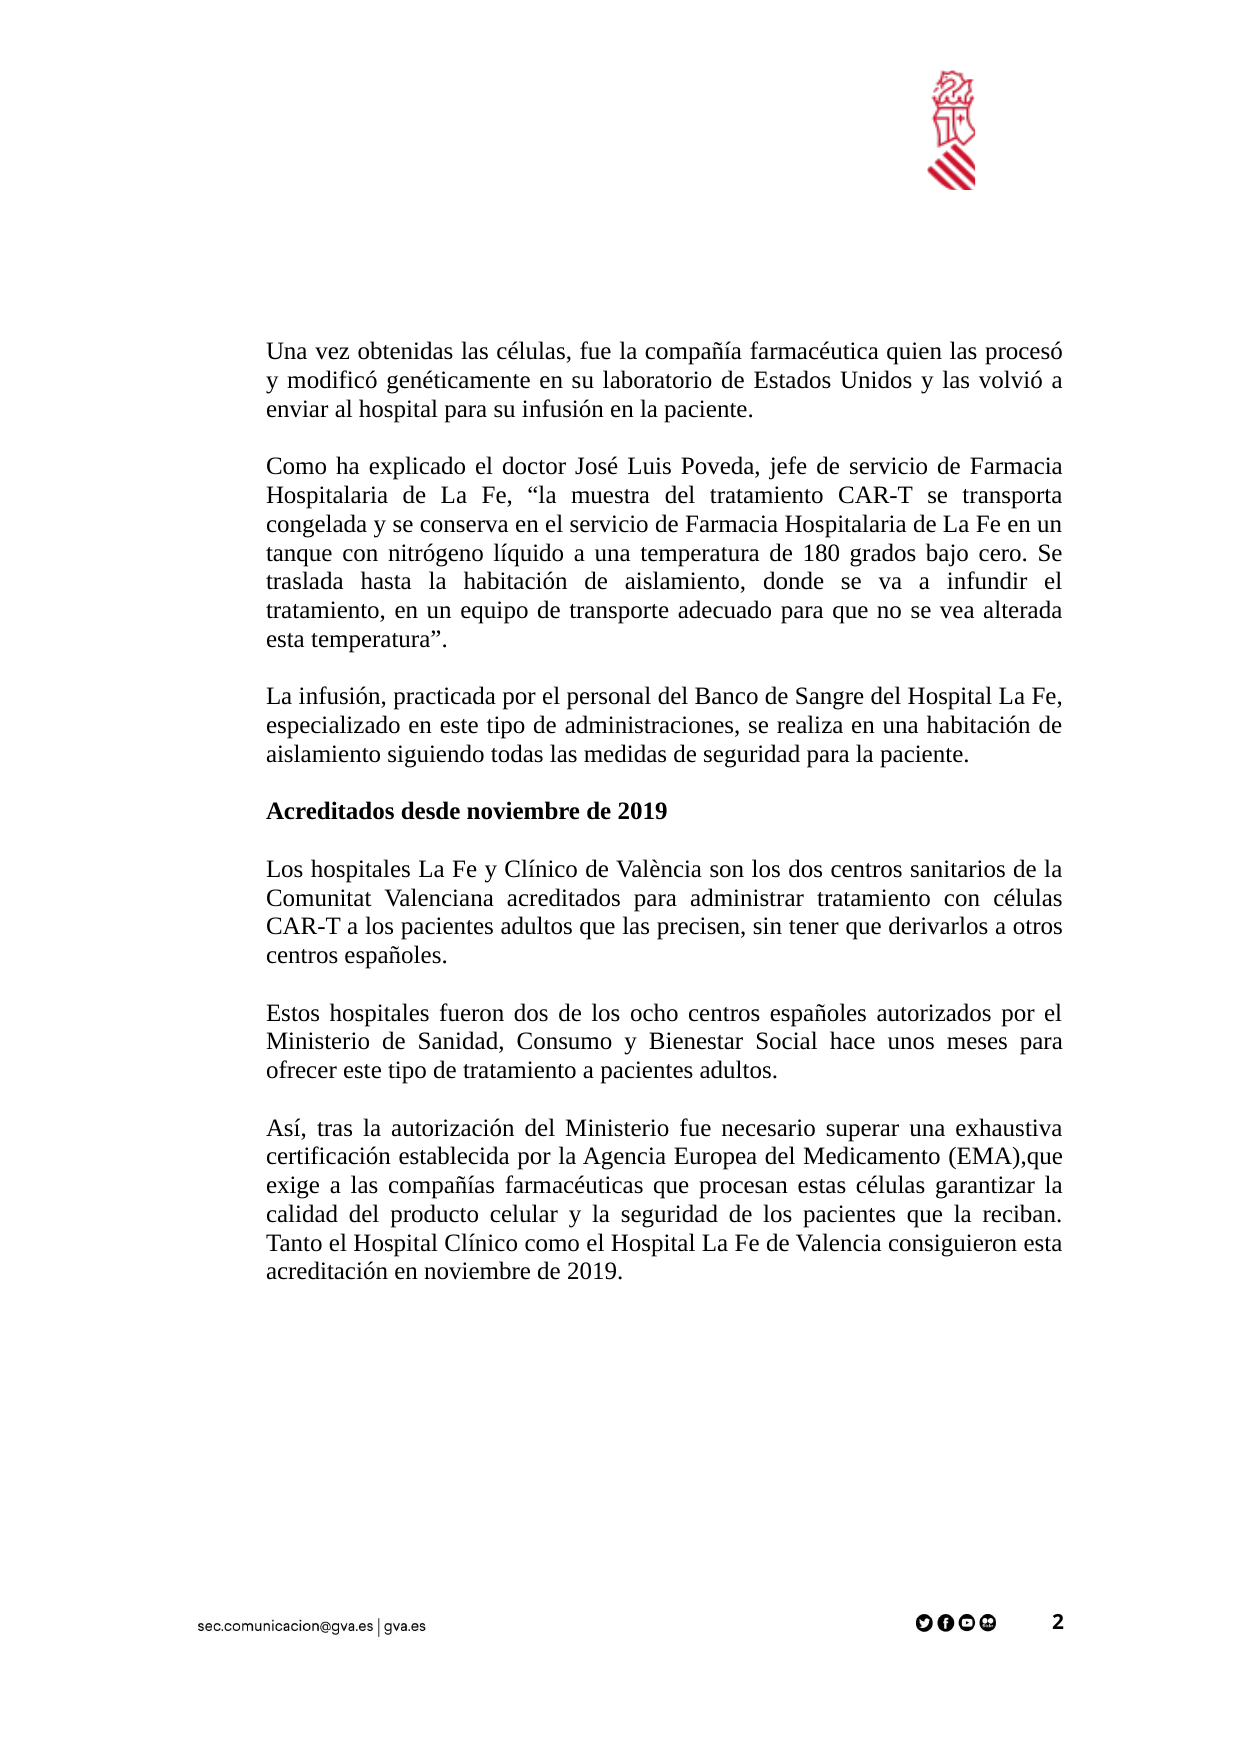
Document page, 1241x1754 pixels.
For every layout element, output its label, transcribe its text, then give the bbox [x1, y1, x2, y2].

text La infusión, practicada por el personal del Banco de Sangre del Hospital La Fe, especializado en este tipo de administraciones, se realiza en una habitación de aislamiento siguiendo todas las medidas de seguridad para la paciente. [266, 681, 1064, 768]
text Así, tras la autorización del Ministerio fue necesario superar una exhaustiva certificación establecida por la Agencia Europea del Medicamento (EMA),que exige a las compañías farmacéuticas que procesan estas células garantizar la calidad del producto celular y la seguridad de los pacientes que la reciban. Tanto el Hospital Clínico como el Hospital La Fe de Valencia consiguieron esta acreditación en noviembre de 2019. [266, 1113, 1064, 1285]
text Acreditados desde noviembre de 2019 [266, 796, 1064, 825]
text Como ha explicado el doctor José Luis Poveda, jefe de servicio de Farmacia Hospitalaria de La Fe, “la muestra del tratamiento CAR-T se transporta congelada y se conserva en el servicio de Farmacia Hospitalaria de La Fe en un tanque con nitrógeno líquido a una temperatura de 180 grados bajo cero. Se traslada hasta la habitación de aislamiento, donde se va a infundir el tratamiento, en un equipo de transporte adecuado para que no se vea alterada esta temperatura”. [266, 451, 1064, 653]
text Los hospitales La Fe y Clínico de València son los dos centros sanitarios de la Comunitat Valenciana acreditados para administrar tratamiento con células CAR-T a los pacientes adultos que las precisen, sin tener que derivarlos a otros centros españoles. [266, 854, 1064, 969]
text Estos hospitales fueron dos de los ocho centros españoles autorizados por el Ministerio de Sanidad, Consumo y Bienestar Social hace unos meses para ofrecer este tipo de tratamiento a pacientes adultos. [266, 998, 1064, 1084]
picture [198, 1614, 996, 1637]
text Una vez obtenidas las células, fue la compañía farmacéutica quien las procesó y modificó genéticamente en su laboratorio de Estados Unidos y las volvió a enviar al hospital para su infusión en la paciente. [266, 336, 1064, 423]
